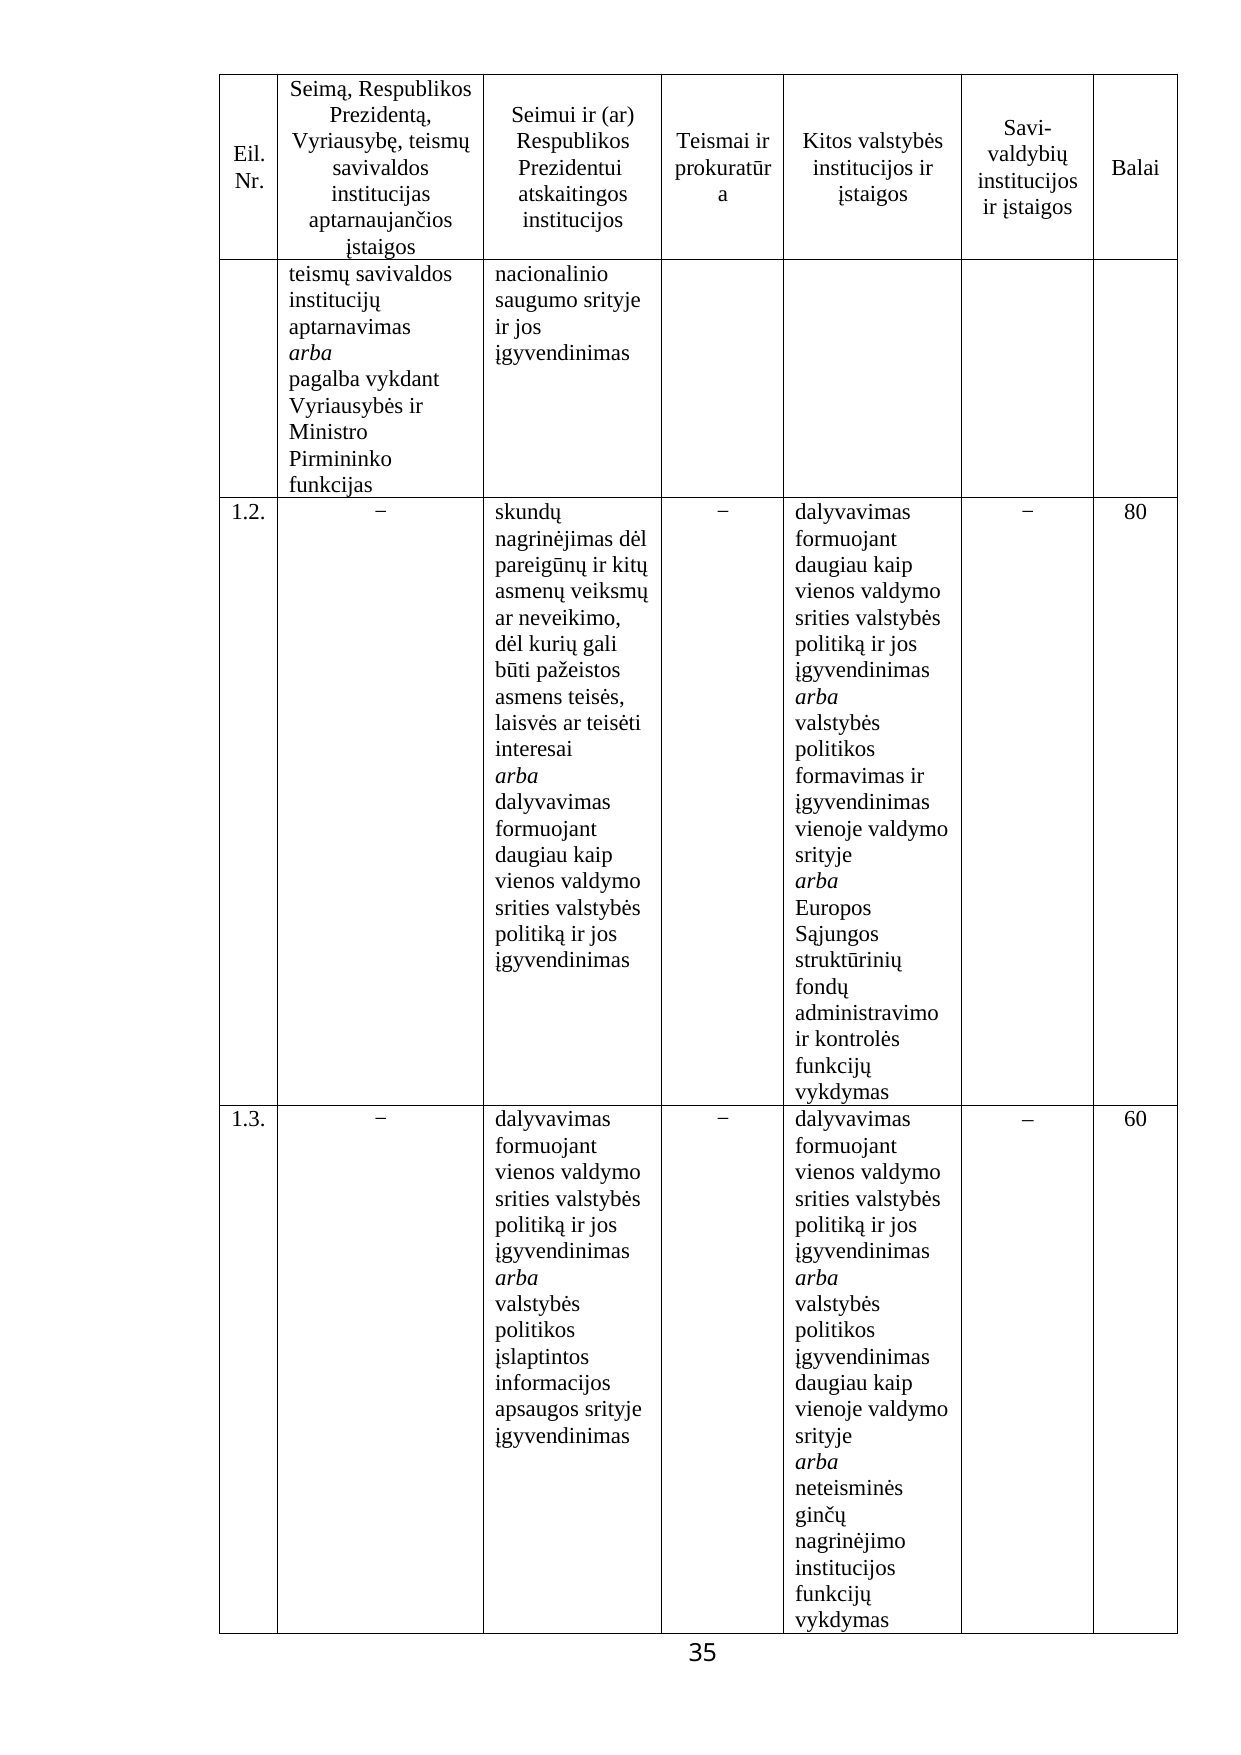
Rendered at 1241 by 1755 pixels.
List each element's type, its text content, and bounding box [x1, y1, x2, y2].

table_header Kitos valstybės institucijos ir įstaigos [784, 75, 961, 259]
table_header Savi-valdybių institucijos ir įstaigos [962, 75, 1093, 259]
table_cell − [662, 1106, 783, 1633]
table_cell − [278, 498, 483, 1104]
table_cell – [962, 1106, 1093, 1633]
table_cell 1.3. [220, 1106, 277, 1633]
table_cell 80 [1094, 498, 1177, 1104]
table_header Eil. Nr. [220, 75, 277, 259]
table_cell 60 [1094, 1106, 1177, 1633]
table_cell − [662, 498, 783, 1104]
table_cell nacionalinio saugumo srityje ir jos įgyvendinimas [484, 260, 661, 497]
table_cell [662, 260, 783, 497]
table_cell − [962, 498, 1093, 1104]
table_cell [1094, 260, 1177, 497]
table_cell [962, 260, 1093, 497]
table_cell − [278, 1106, 483, 1633]
table_cell dalyvavimas formuojant vienos valdymo srities valstybės politiką ir jos įgyvendinimas arba valstybės politikos įslaptintos informacijos apsaugos srityje įgyvendinimas [484, 1106, 661, 1633]
table_cell [220, 260, 277, 497]
table_cell [784, 260, 961, 497]
table_cell 1.2. [220, 498, 277, 1104]
table_cell dalyvavimas formuojant daugiau kaip vienos valdymo srities valstybės politiką ir jos įgyvendinimas arba valstybės politikos formavimas ir įgyvendinimas vienoje valdymo srityje arba Europos Sąjungos struktūrinių fondų administravimo ir kontrolės funkcijų vykdymas [784, 498, 961, 1104]
table_header Balai [1094, 75, 1177, 259]
table_cell teismų savivaldos institucijų aptarnavimas arba pagalba vykdant Vyriausybės ir Ministro Pirmininko funkcijas [278, 260, 483, 497]
table_cell skundų nagrinėjimas dėl pareigūnų ir kitų asmenų veiksmų ar neveikimo, dėl kurių gali būti pažeistos asmens teisės, laisvės ar teisėti interesai arba dalyvavimas formuojant daugiau kaip vienos valdymo srities valstybės politiką ir jos įgyvendinimas [484, 498, 661, 1104]
table_header Seimą, Respublikos Prezidentą, Vyriausybę, teismų savivaldos institucijas aptarnaujančios įstaigos [278, 75, 483, 259]
table_cell dalyvavimas formuojant vienos valdymo srities valstybės politiką ir jos įgyvendinimas arba valstybės politikos įgyvendinimas daugiau kaip vienoje valdymo srityje arba neteisminės ginčų nagrinėjimo institucijos funkcijų vykdymas [784, 1106, 961, 1633]
table_header Seimui ir (ar) Respublikos Prezidentui atskaitingos institucijos [484, 75, 661, 259]
table_header Teismai ir prokuratūra [662, 75, 783, 259]
